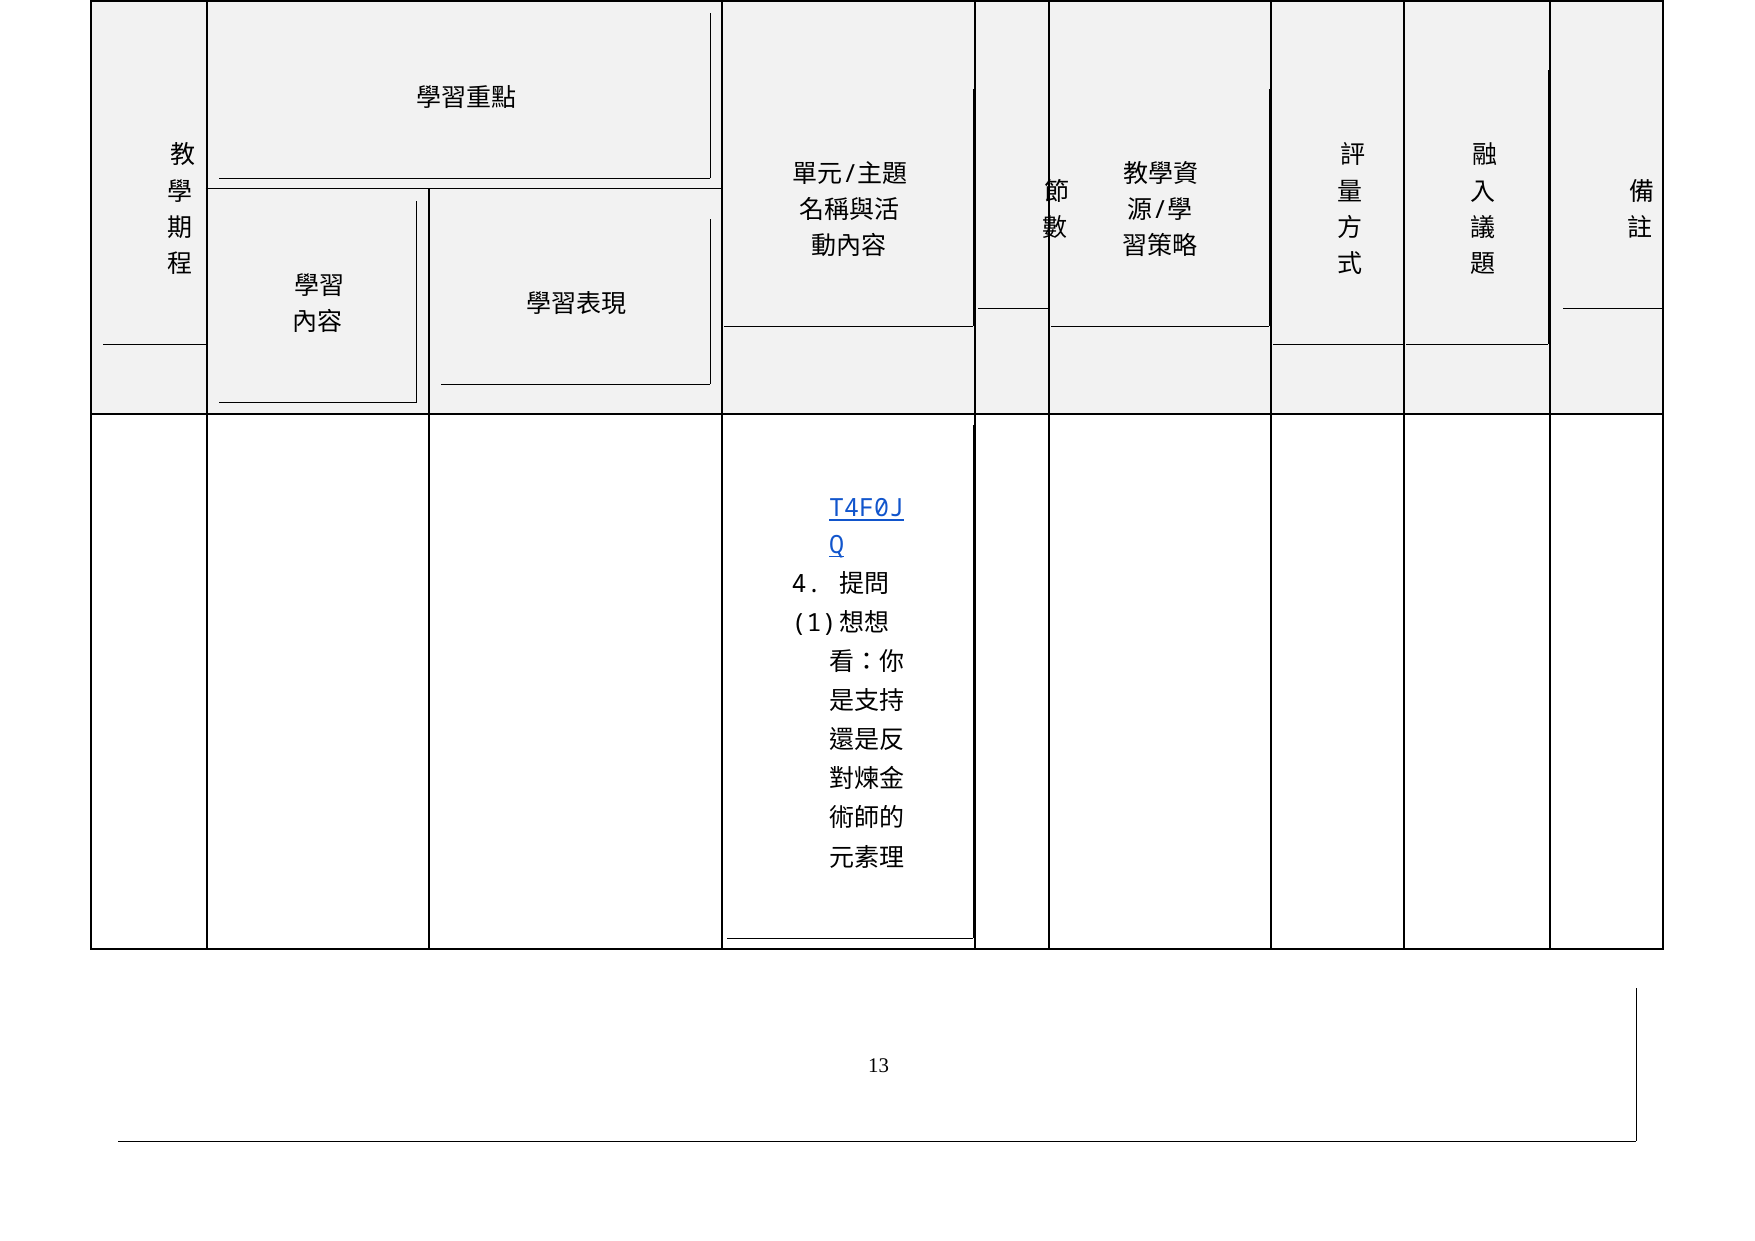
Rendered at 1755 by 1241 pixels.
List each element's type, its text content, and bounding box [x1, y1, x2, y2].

table_cell [430, 415, 721, 948]
table_header 節數 [976, 2, 1048, 413]
table_cell 學習內容 [208, 189, 428, 413]
table_cell [92, 415, 206, 948]
table_header 教學期程 [92, 2, 206, 413]
table_header 學習重點 [208, 2, 721, 188]
table_header 教學資源/學習策略 [1050, 2, 1270, 413]
table_cell [1551, 415, 1662, 948]
table_cell [976, 415, 1048, 948]
table_header 融入議題 [1405, 2, 1549, 413]
table_cell [1405, 415, 1549, 948]
table_header 單元/主題名稱與活動內容 [723, 2, 974, 413]
table_cell [1050, 415, 1270, 948]
table_header 評量方式 [1272, 2, 1403, 413]
table_header 備註 [1551, 2, 1662, 413]
table_cell [1272, 415, 1403, 948]
table_cell 1.教師講述科學史上重要發現的過程，以及不同性別、背景、族群者於其中的貢獻 2.進行科學家所發現的科學知識討論彙整。 3.完成小組分組設定，並確實完成成員分工。 4.分組活動，過程中觀察、討論、記錄，完成學習單。 5.資料庫搜索技法說明與 練習。 6.進行題材關鍵字辨認訓 練。 7.開放小組討論課程時間完成資料搜尋 8.小組成員能彼此間完成對話討論，並藉由教師引導得到較為明確的方向。 9.心得撰寫 10.加強科技使用能力，資訊與通訊技術，以提升婦女權力。 第一課:科學的起源 神話思維 科學思維 https://www.youtube.com/watch?v=azCoIpjx51Q 探究提問 (1)為什麼古人要把祭品丟入火中、水中、海中? ? (2)這樣的做法可以實際解決問題嗎? (3)影片中提到科學的爸爸(把拔)是誰? (4)承(3),他認為萬物是由甚麼組成?為什麼? (5)承(4),你認為他的說法對嗎? (6)你認為泰利斯最大的貢獻是甚麼? (7)你認為真正的科學思維是甚麼? (8)你認為科學思維和神話思維何者較好? 第二課:化學的起源煉金術 煉金術的故事 https://youtu.be/v92q7txUOaI 催化劑的概念 器具發明緣由 總結 (1)有沒有聽過煉金術?煉金術是甚麼? (2)生活中有哪一項發明對你很重要呢？ (3)教師引導，請同學發表日常生活中的催化劑介紹:汽車觸媒轉換器,光觸媒,二氧化錳加入雙氧水製氧…。 請同學準備影片或投影片介紹 (4)請觀察燒杯、錐形瓶，並說明這樣設計有甚麼好處? (5)你覺得煉金術對科學有何貢獻? (6)你覺得過程和結果哪一項重要?為什麼? (7)人生經驗中有哪一件事情雖然結果不如人意但在過程中讓你學到很多東西? 第三課:化學之父-波以耳 波以耳生平介紹 化學家波以耳和煉金術師對元素理論辯論 https://youtu.be/sASsIT4F0JQ 提問 想想看：你是支持還是反對煉金術師的元素理論(三元素、 四元素)呢? 你支持或是反對的理由 想想看：你覺得波以耳為什麼可以推翻古老智慧,讓大家接受他的科學理論? 第四課:史塔爾燃素說 燃燒現象討論 貝歇爾的油土理論 燃燒後的重量變化 史塔爾的燃素說 燃素說科普文章閱讀 六.討論 (1)生活中有哪些東西可以燒，有哪些東西不能燒? 你覺得是什麼原因？ (2)你覺得貝歇爾提出的油土來解釋物質可不可以燒合不合理? (3)你支不支持史塔爾發表的燃素理論?說明你支持或不支持的理由為? 第五課:燃燒氧化 一.複習科學家史塔爾的燃素說 二. 科學家拉瓦節的問題、發現、觀察和猜測 三.提問 (1)科學家拉瓦節提到燃素說是錯的，為什麼呢？ (2)你覺得拉瓦節的發現可以推翻燃素說嗎?請簡單說明你的原因。 四.作業 (1)在影片中有提到酸的生成者氧（oxygen），請上網查查看並寫下5項有關氧的特性。 (2)在影片中有提到水的生成者氫(Hydrogen )關氫的特性,請上網查查看並寫下3項有關氫特性 [723, 415, 974, 948]
table_cell [208, 415, 428, 948]
table_cell 學習表現 [430, 189, 721, 413]
